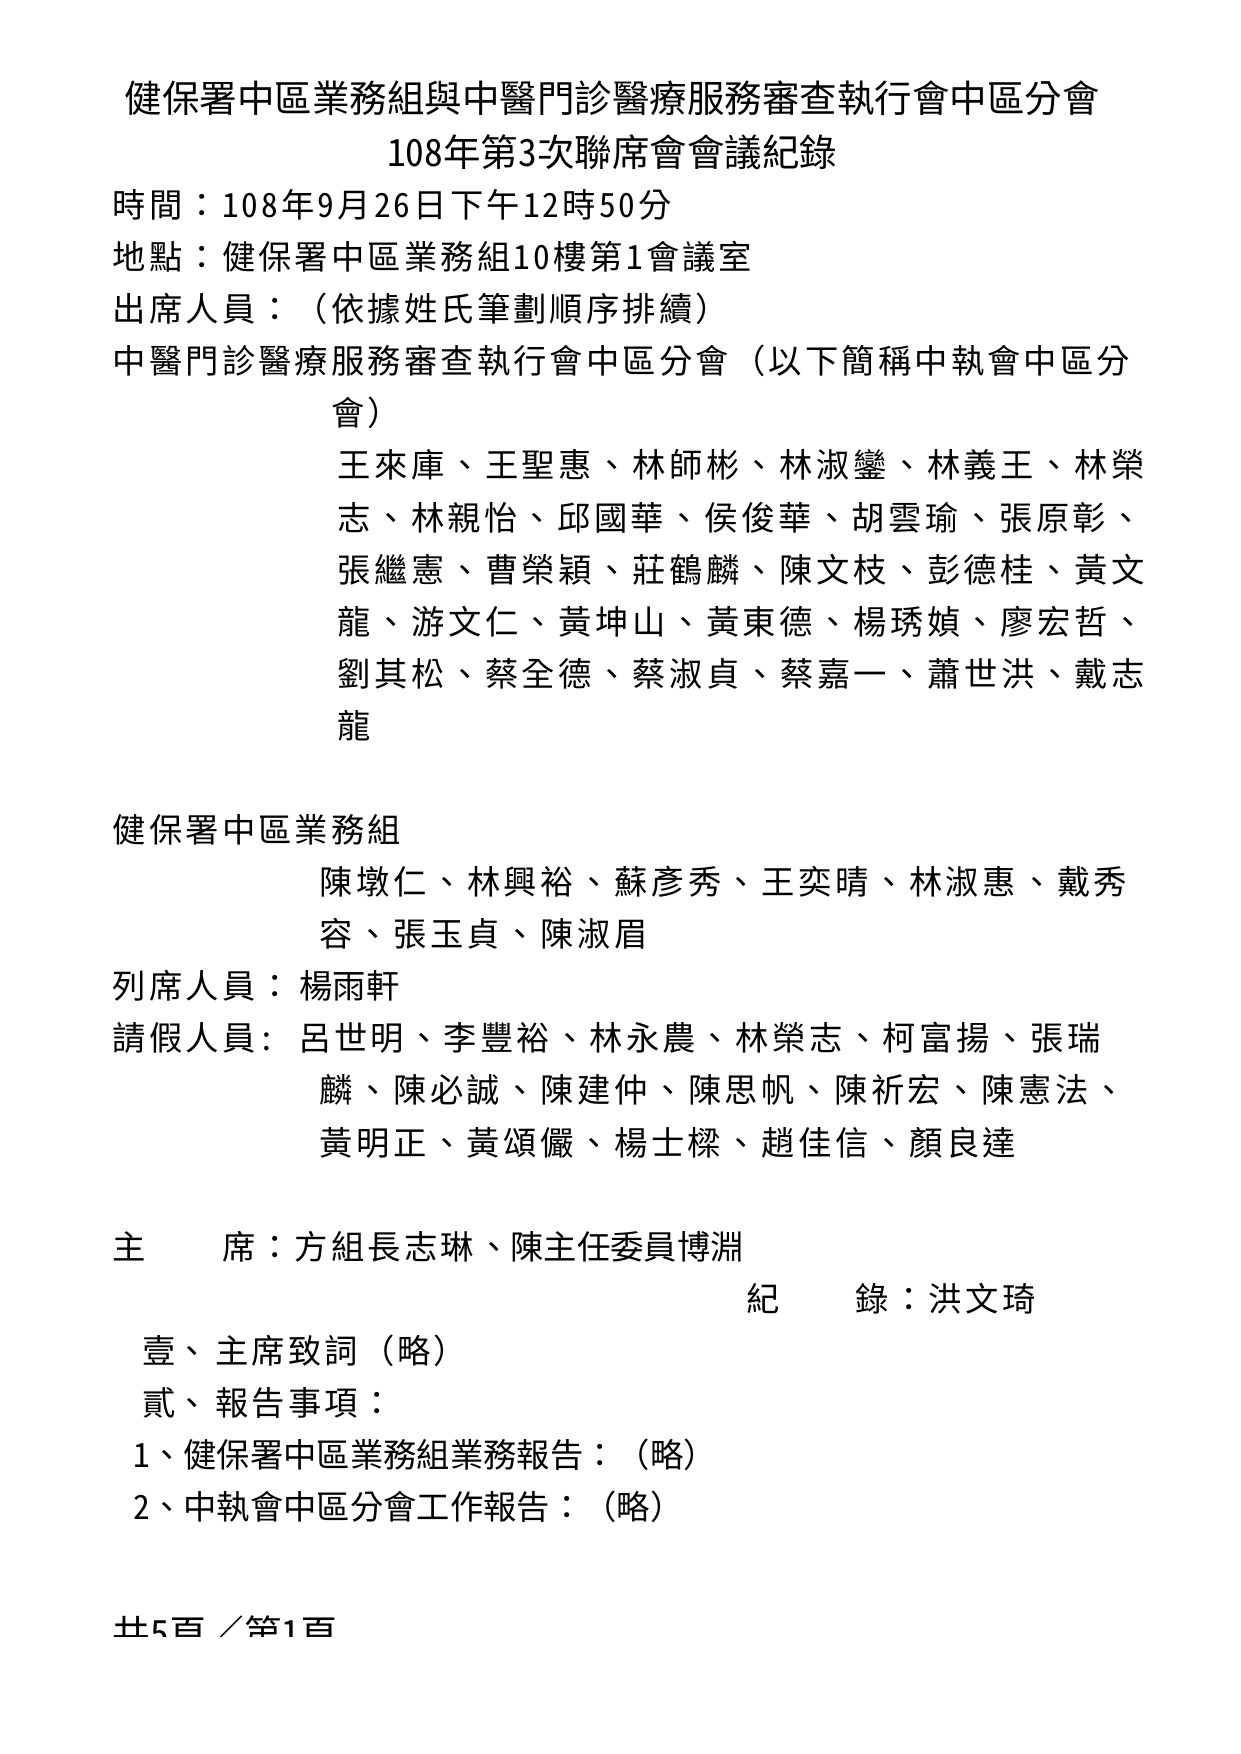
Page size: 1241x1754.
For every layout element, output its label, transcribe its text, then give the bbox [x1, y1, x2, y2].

text 健保署中區業務組與中醫門診醫療服務審查執行會中區分會 108年第3次聯席會會議紀錄 [102, 69, 1122, 177]
text 陳墩仁、林興裕、蘇彥秀、王奕晴、林淑惠、戴秀容、張玉貞、陳淑眉 [319, 852, 1146, 956]
text 健保署中區業務組 [112, 800, 1137, 852]
list 中執會中區分會工作報告：（略） [133, 1477, 1137, 1529]
list 主席致詞（略） [142, 1321, 1137, 1373]
text 地點：健保署中區業務組10樓第1會議室 [112, 227, 1137, 279]
list 報告事項： [142, 1373, 1137, 1425]
text 紀 錄：洪文琦 [331, 1269, 1137, 1321]
text 出席人員：（依據姓氏筆劃順序排續） [112, 279, 1137, 331]
text 時間：108年9月26日下午12時50分 [112, 175, 1146, 227]
text 王來庫、王聖惠、林師彬、林淑鑾、林義王、林榮志、林親怡、邱國華、侯俊華、胡雲瑜、張原彰、張繼憲、曹榮穎、莊鶴麟、陳文枝、彭德桂、黃文龍、游文仁、黃坤山、黃東德、楊琇媜、廖宏哲、劉其松、蔡全德、蔡淑貞、蔡嘉一、蕭世洪、戴志龍 [337, 435, 1146, 748]
text 請假人員: 呂世明、李豐裕、林永農、林榮志、柯富揚、張瑞麟、陳必誠、陳建仲、陳思帆、陳祈宏、陳憲法、黃明正、黃頌儼、楊士樑、趙佳信、顏良達 [112, 1008, 1137, 1164]
list 健保署中區業務組業務報告：（略） [133, 1425, 1137, 1477]
text 列席人員： 楊雨軒 [112, 956, 1137, 1008]
text 主 席：方組長志琳、陳主任委員博淵 [112, 1217, 1137, 1269]
text 中醫門診醫療服務審查執行會中區分會（以下簡稱中執會中區分會） [112, 331, 1137, 435]
